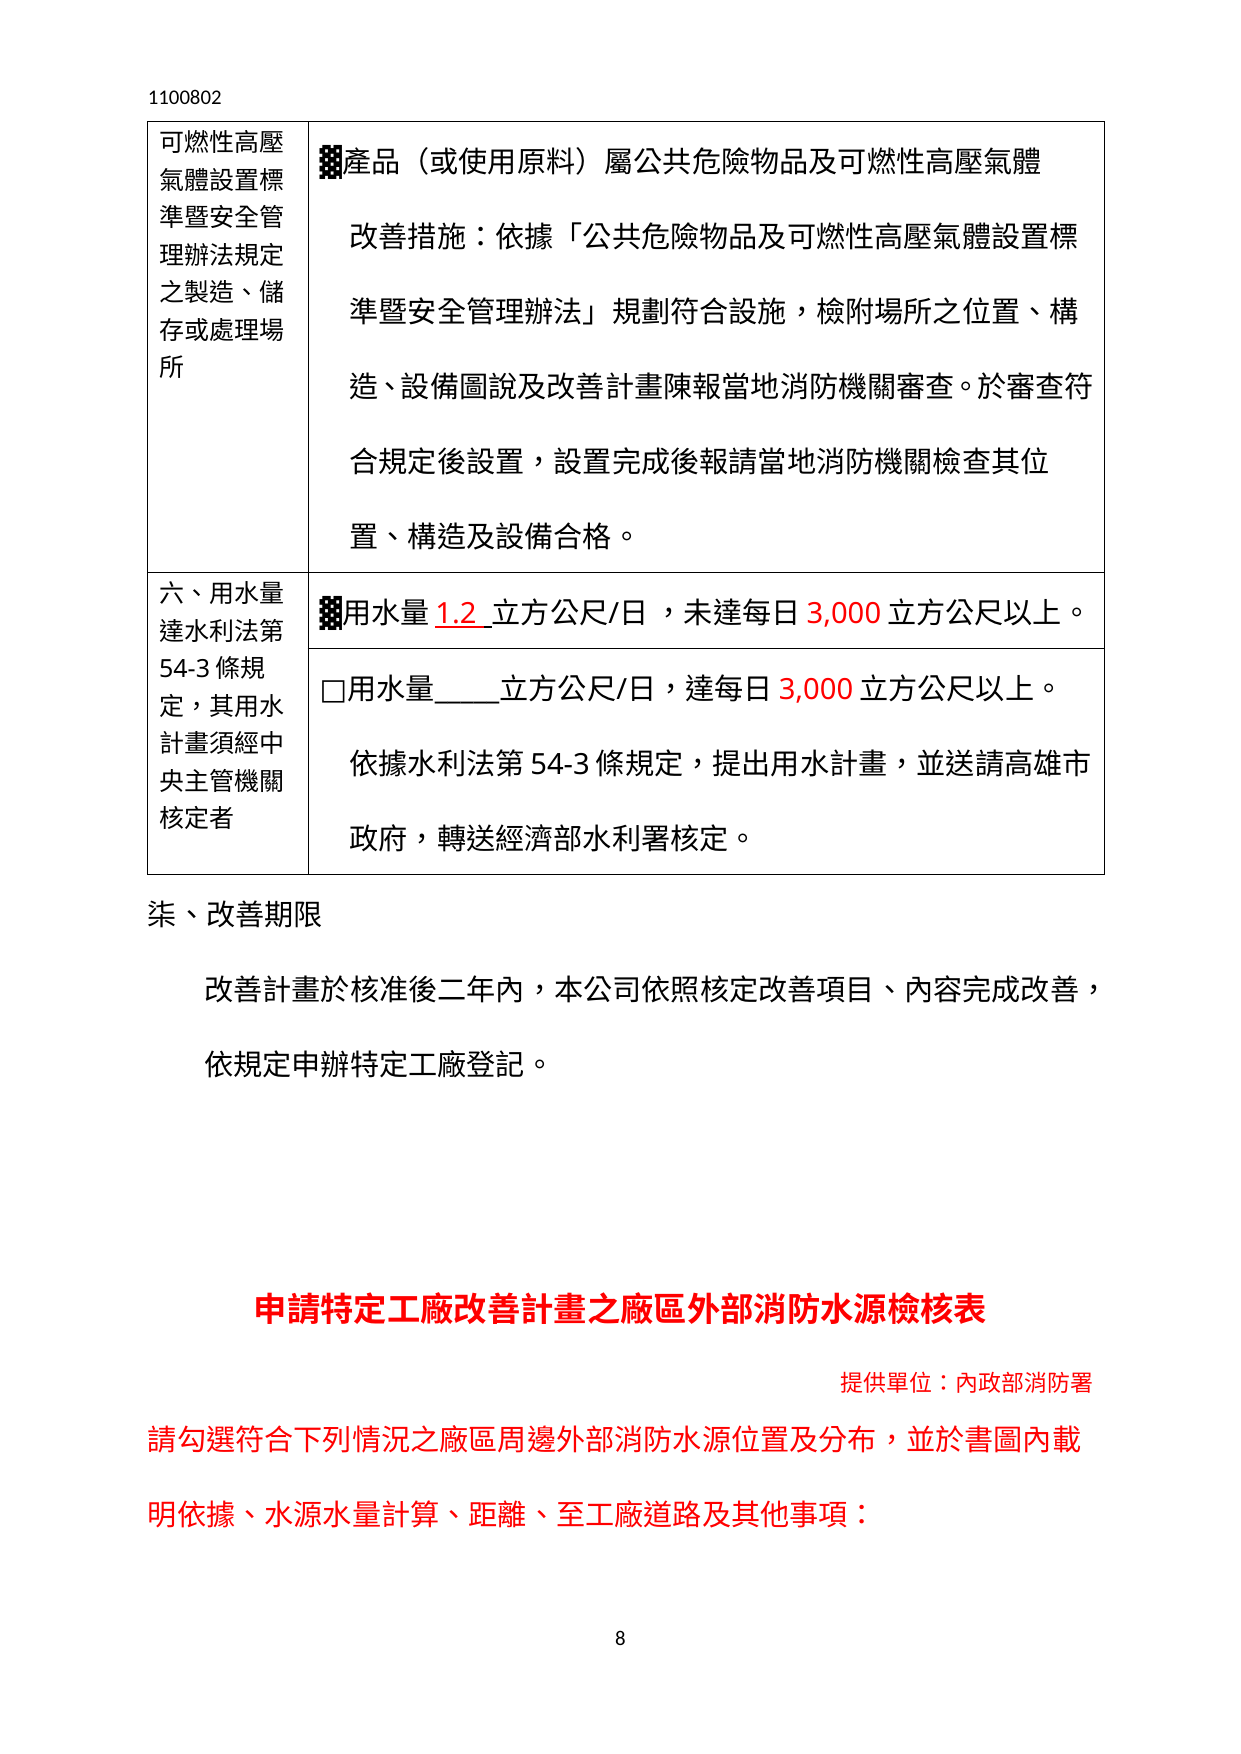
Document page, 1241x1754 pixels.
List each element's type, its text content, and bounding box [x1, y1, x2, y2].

table_cell ▓產品（或使用原料）屬公共危險物品及可燃性高壓氣體 改善措施：依據「公共危險物品及可燃性高壓氣體設置標準暨安全管理辦法」規劃符合設施，檢附場所之位置、構造、設備圖說及改善計畫陳報當地消防機關審查。於審查符合規定後設置，設置完成後報請當地消防機關檢查其位置、構造及設備合格。 [309, 122, 1104, 572]
text 請勾選符合下列情況之廠區周邊外部消防水源位置及分布，並於書圖內載明依據、水源水量計算、距離、至工廠道路及其他事項： [148, 1400, 1092, 1550]
table_cell ▓用水量1.2 立方公尺/日 ，未達每日3,000立方公尺以上。 [309, 573, 1104, 648]
table_cell □用水量_____立方公尺/日，達每日3,000立方公尺以上。 依據水利法第54-3條規定，提出用水計畫，並送請高雄市政府，轉送經濟部水利署核定。 [309, 649, 1104, 874]
text 申請特定工廠改善計畫之廠區外部消防水源檢核表 [148, 1269, 1092, 1344]
text 改善計畫於核准後二年內，本公司依照核定改善項目、內容完成改善，依規定申辦特定工廠登記。 [204, 950, 1092, 1100]
table_cell 可燃性高壓氣體設置標準暨安全管理辦法規定之製造、儲存或處理場所 [148, 122, 308, 572]
text 提供單位：內政部消防署 [148, 1363, 1092, 1400]
table_cell 六、用水量達水利法第 54-3條規定，其用水計畫須經中央主管機關核定者 [148, 573, 308, 874]
text 柒、改善期限 [148, 875, 1092, 950]
